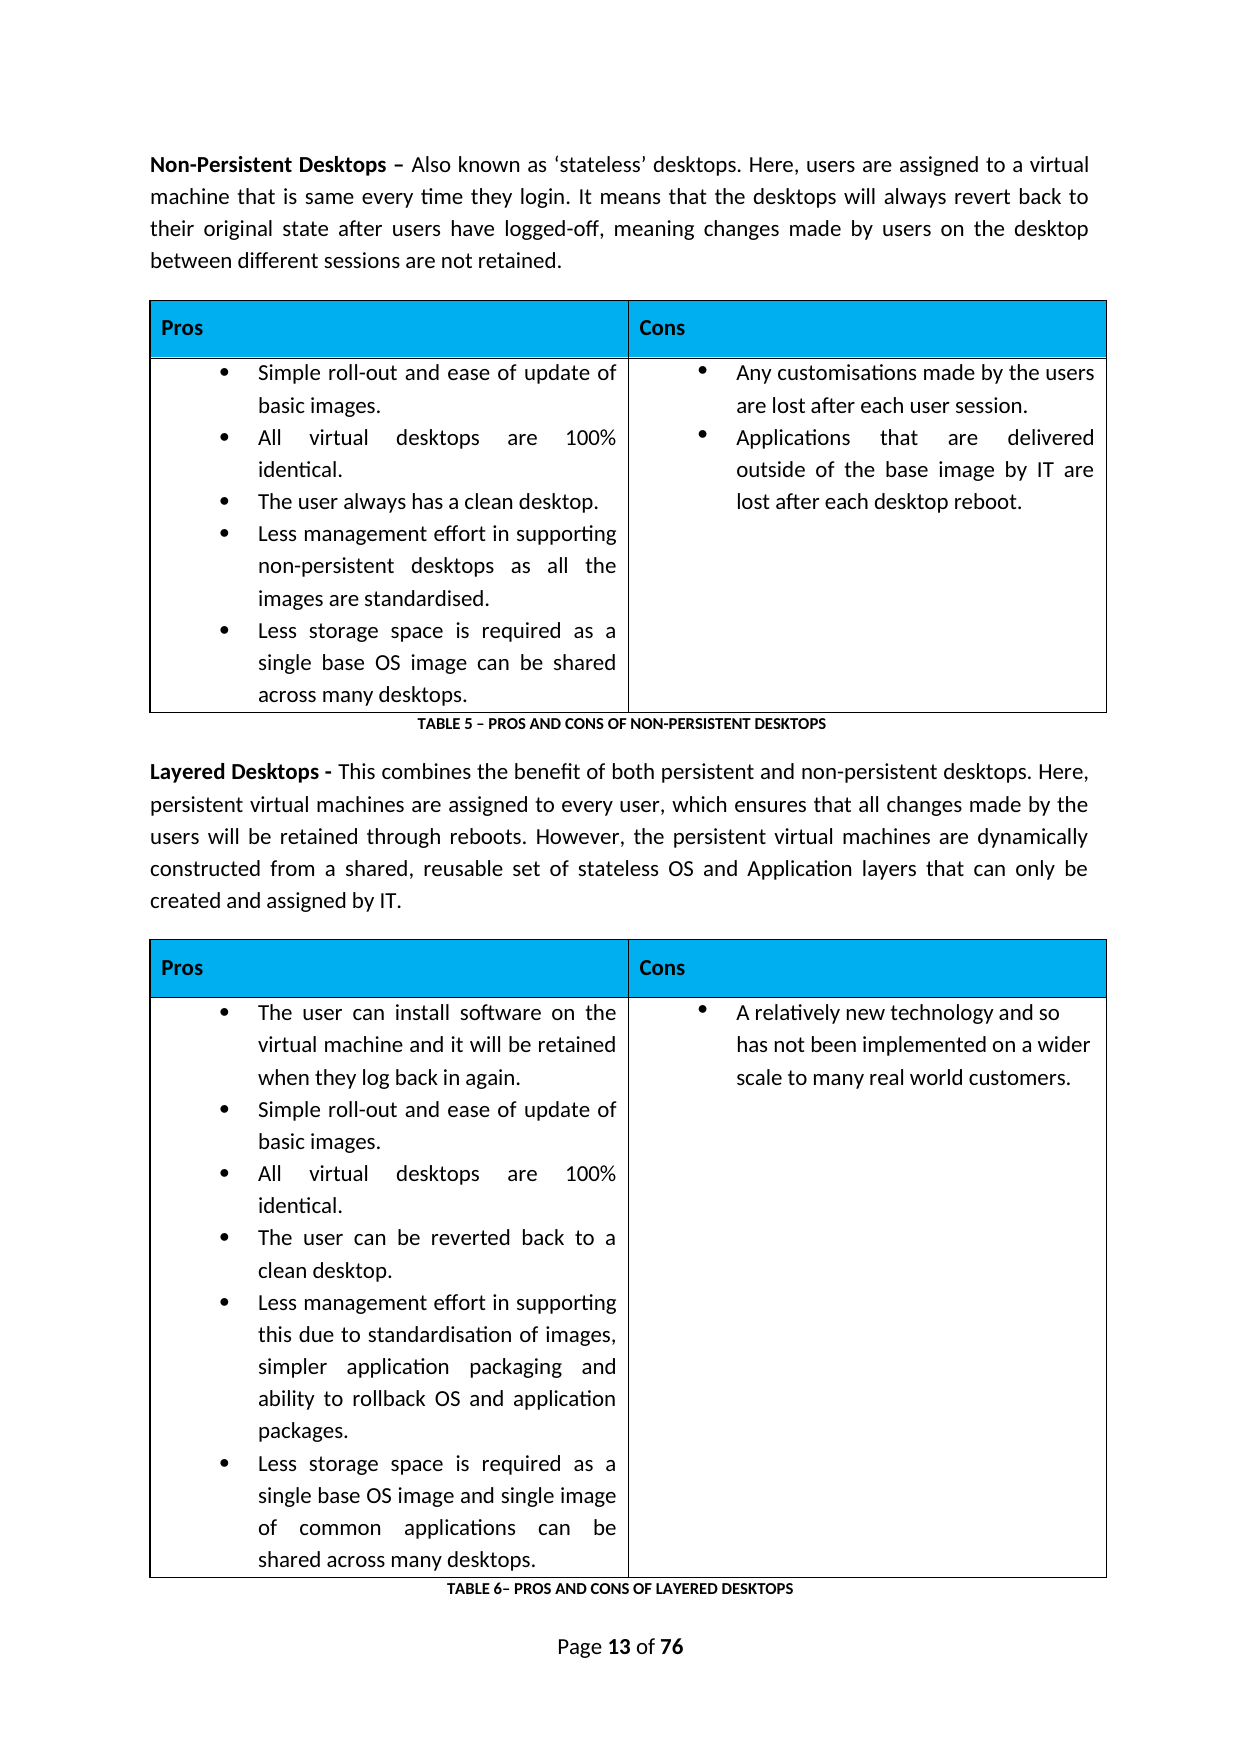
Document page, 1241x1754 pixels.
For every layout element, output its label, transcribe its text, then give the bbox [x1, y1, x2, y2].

table_header Pros [151, 940, 628, 997]
table_header Cons [629, 301, 1106, 357]
table_header Pros [151, 301, 628, 357]
table_cell The user can install software on the virtual machine and it will be retained when they log back in again. Simple roll-out and ease of update of basic images. All virtual desktops are 100% identical. The user can be reverted back to a clean desktop. Less management effort in supporting this due to standardisation of images, simpler application packaging and ability to rollback OS and application packages. Less storage space is required as a single base OS image and single image of common applications can be shared across many desktops. [151, 998, 628, 1577]
text Table 6– pros and cons of layered desktops [150, 1578, 1090, 1599]
table_cell Simple roll-out and ease of update of basic images. All virtual desktops are 100% identical. The user always has a clean desktop. Less management effort in supporting non-persistent desktops as all the images are standardised. Less storage space is required as a single base OS image can be shared across many desktops. [151, 359, 628, 712]
text Layered Desktops - This combines the benefit of both persistent and non-persistent desktops. Here, persistent virtual machines are assigned to every user, which ensures that all changes made by the users will be retained through reboots. However, the persistent virtual machines are dynamically constructed from a shared, reusable set of stateless OS and Application layers that can only be created and assigned by IT. [150, 757, 1090, 914]
text Table 5 – pros and cons of non-persistent desktops [150, 713, 1090, 734]
text Non-Persistent Desktops – Also known as ‘stateless’ desktops. Here, users are assigned to a virtual machine that is same every time they login. It means that the desktops will always revert back to their original state after users have logged-off, meaning changes made by users on the desktop between different sessions are not retained. [150, 150, 1090, 274]
table_header Cons [629, 940, 1106, 997]
table_cell Any customisations made by the users are lost after each user session. Applications that are delivered outside of the base image by IT are lost after each desktop reboot. [629, 359, 1106, 712]
table_cell A relatively new technology and so has not been implemented on a wider scale to many real world customers. [629, 998, 1106, 1577]
